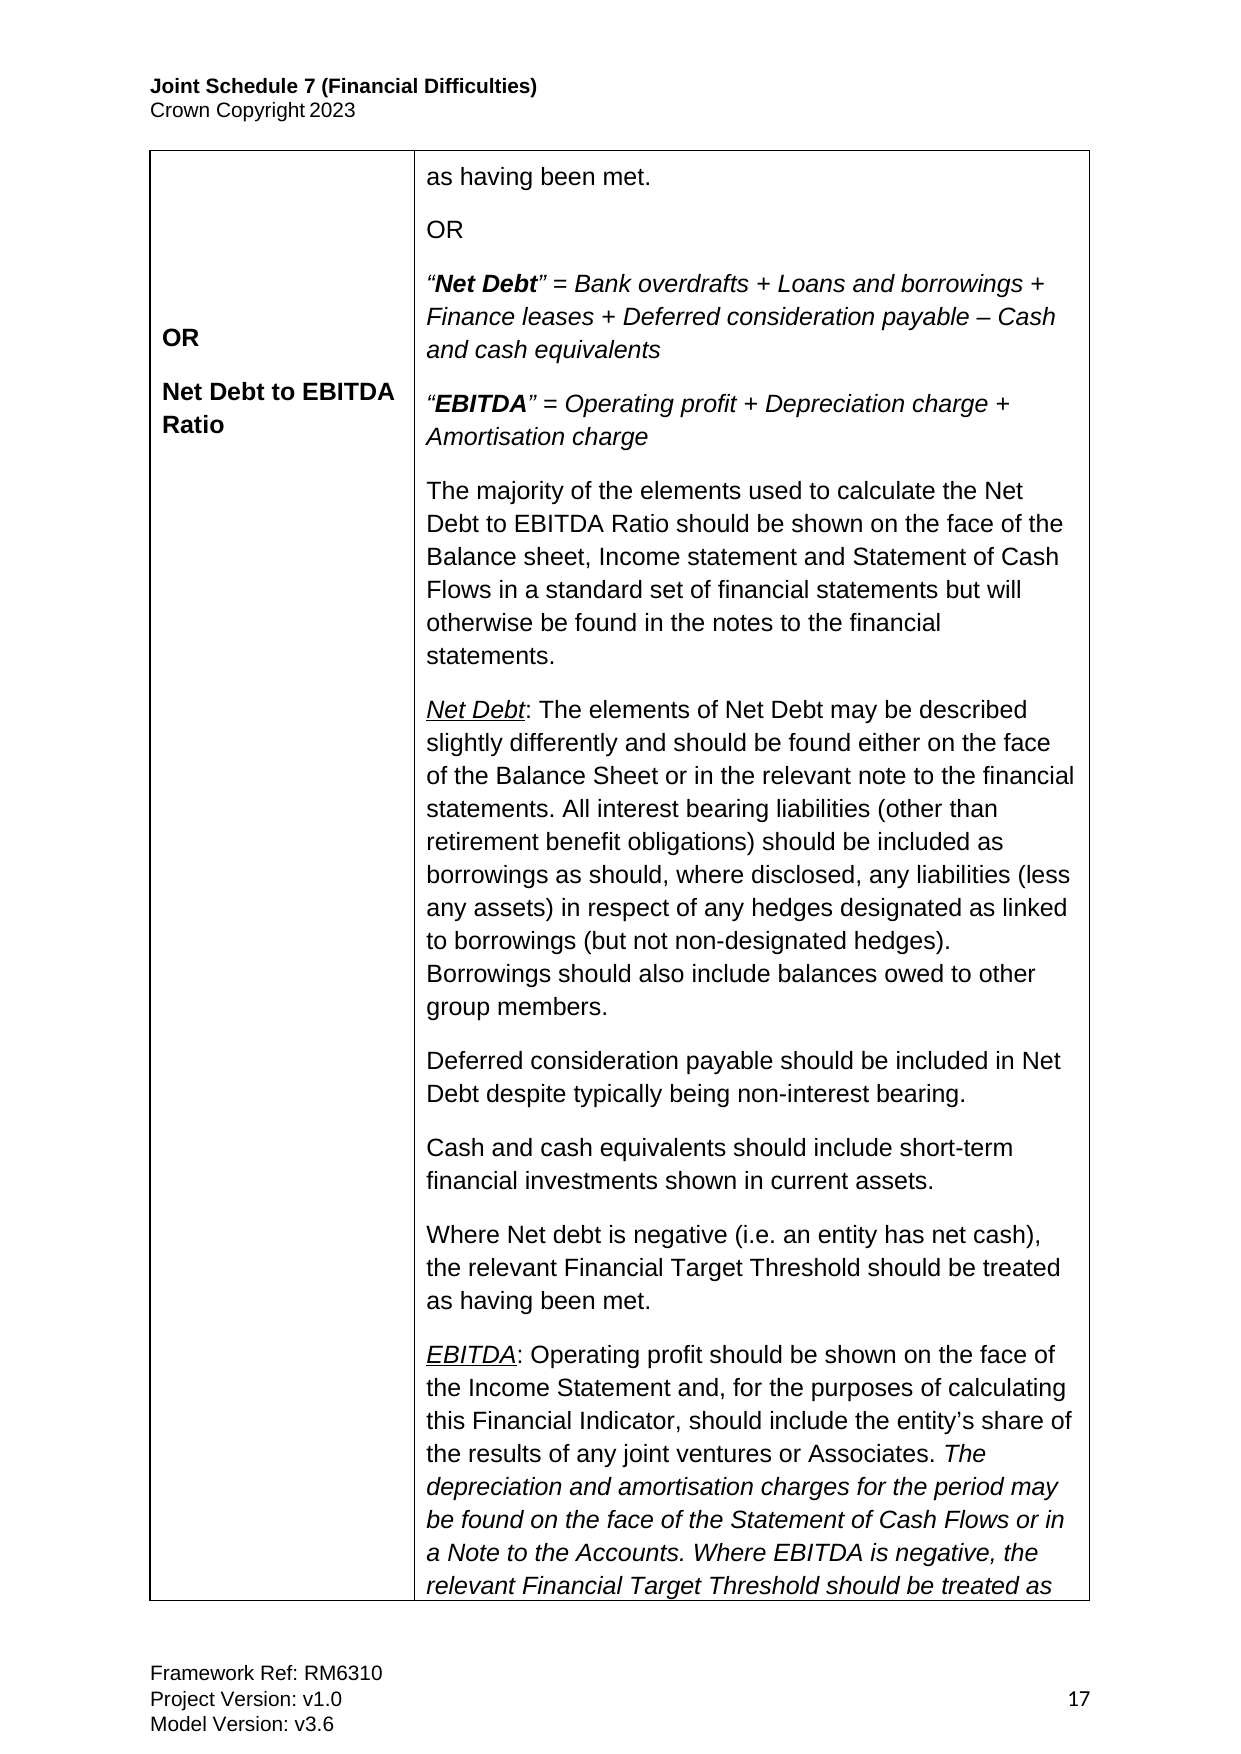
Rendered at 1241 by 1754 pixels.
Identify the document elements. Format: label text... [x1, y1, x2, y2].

table_cell as having been met. OR “Net Debt” = Bank overdrafts + Loans and borrowings + Finance leases + Deferred consideration payable – Cash and cash equivalents “EBITDA” = Operating profit + Depreciation charge + Amortisation charge The majority of the elements used to calculate the Net Debt to EBITDA Ratio should be shown on the face of the Balance sheet, Income statement and Statement of Cash Flows in a standard set of financial statements but will otherwise be found in the notes to the financial statements. Net Debt: The elements of Net Debt may be described slightly differently and should be found either on the face of the Balance Sheet or in the relevant note to the financial statements. All interest bearing liabilities (other than retirement benefit obligations) should be included as borrowings as should, where disclosed, any liabilities (less any assets) in respect of any hedges designated as linked to borrowings (but not non-designated hedges). Borrowings should also include balances owed to other group members. Deferred consideration payable should be included in Net Debt despite typically being non-interest bearing. Cash and cash equivalents should include short-term financial investments shown in current assets. Where Net debt is negative (i.e. an entity has net cash), the relevant Financial Target Threshold should be treated as having been met. EBITDA: Operating profit should be shown on the face of the Income Statement and, for the purposes of calculating this Financial Indicator, should include the entity’s share of the results of any joint ventures or Associates. The depreciation and amortisation charges for the period may be found on the face of the Statement of Cash Flows or in a Note to the Accounts. Where EBITDA is negative, the relevant Financial Target Threshold should be treated as [415, 151, 1089, 1599]
table_cell OR Net Debt to EBITDA Ratio [151, 151, 414, 1599]
